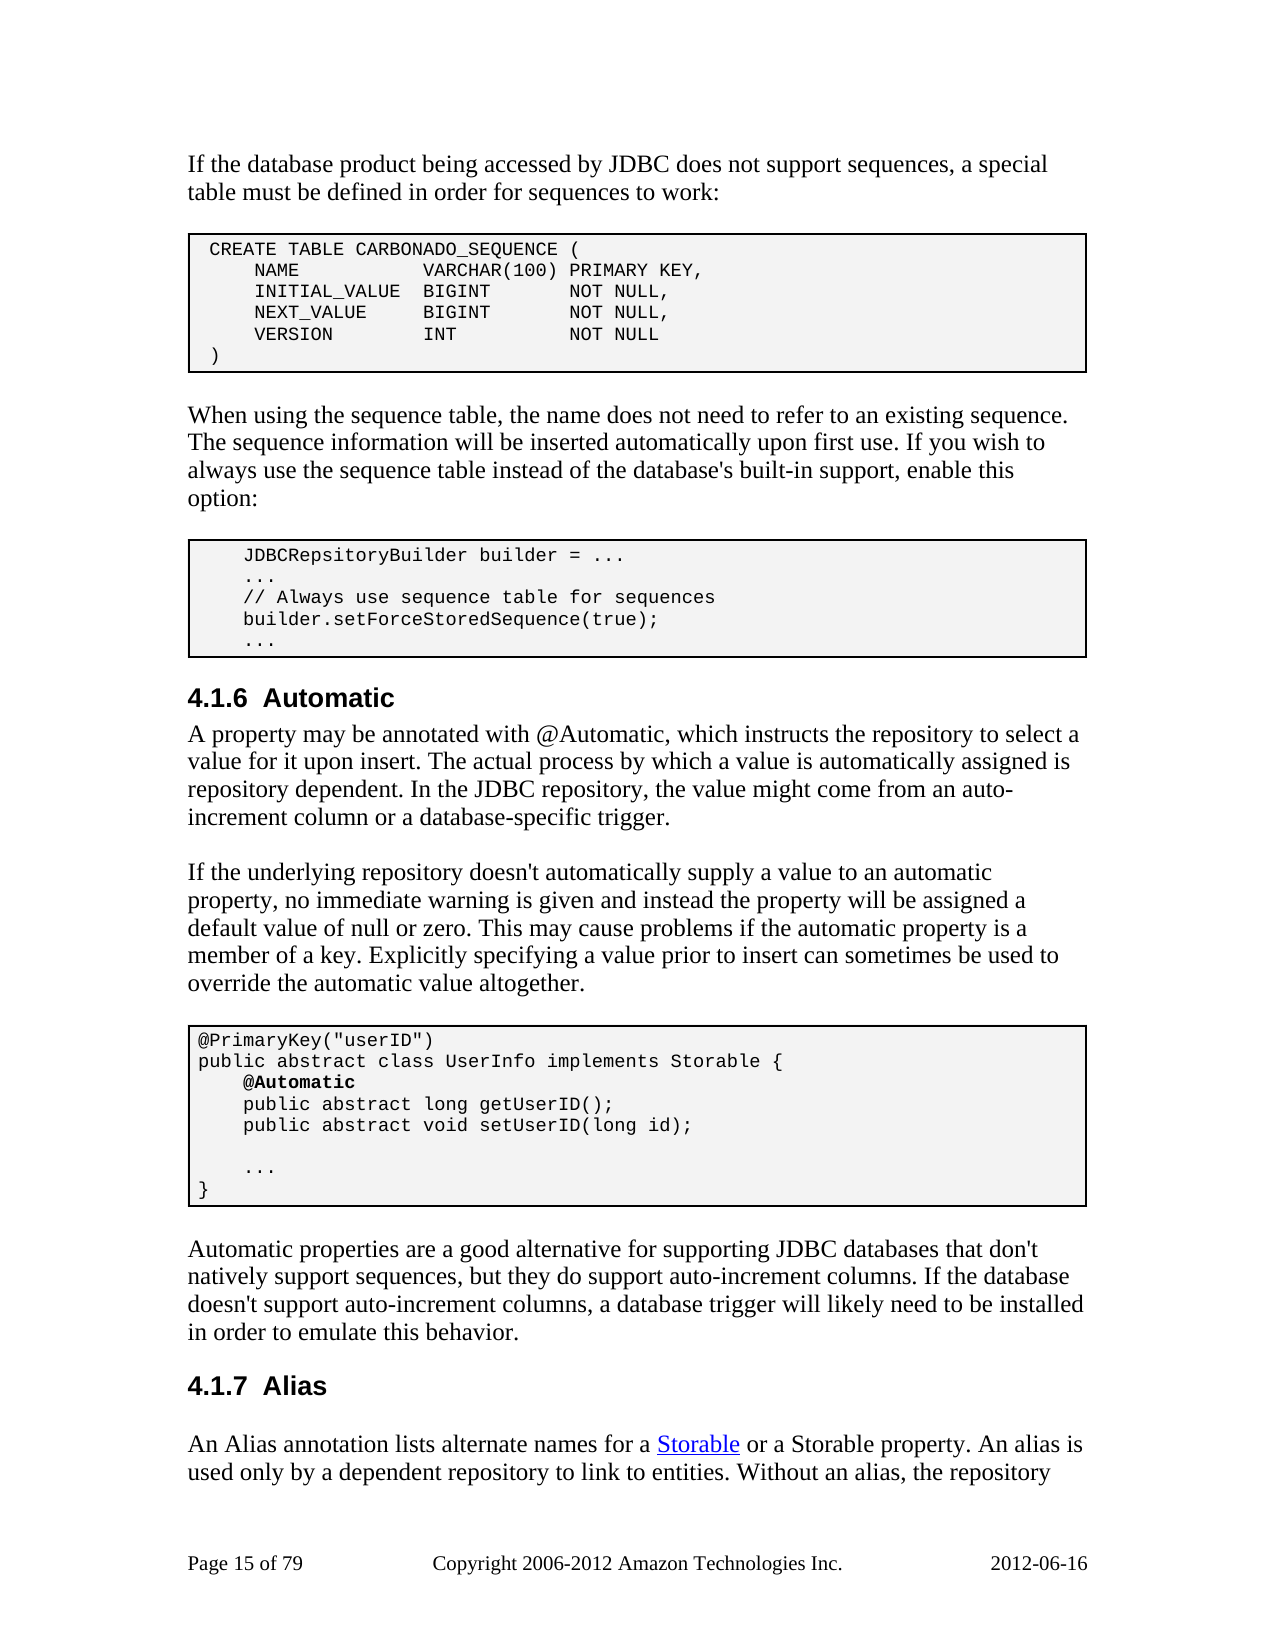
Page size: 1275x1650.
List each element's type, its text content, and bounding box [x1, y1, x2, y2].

text @PrimaryKey("userID") [190, 1027, 1085, 1046]
text ... [190, 1152, 1085, 1173]
text public abstract class UserInfo implements Storable { [190, 1046, 1085, 1067]
text NEXT_VALUE BIGINT NOT NULL, [190, 297, 1085, 318]
text A property may be annotated with @Automatic, which instructs the repository to select a value for it upon insert. The actual process by which a value is automatically assigned is repository dependent. In the JDBC repository, the value might come from an auto-increment column or a database-specific trigger. [187, 720, 1087, 831]
text When using the sequence table, the name does not need to refer to an existing sequence. The sequence information will be inserted automatically upon first use. If you wish to always use the sequence table instead of the database's built-in support, enable this option: [187, 401, 1087, 512]
text ... [190, 561, 1085, 582]
text @Automatic [190, 1067, 1085, 1088]
subtitle Automatic [187, 683, 1087, 713]
text If the database product being accessed by JDBC does not support sequences, a special table must be defined in order for sequences to work: [187, 150, 1087, 205]
text } [190, 1173, 1085, 1205]
text public abstract long getUserID(); [190, 1088, 1085, 1109]
text VERSION INT NOT NULL [190, 318, 1085, 339]
text An Alias annotation lists alternate names for a Storable or a Storable property. An alias is used only by a dependent repository to link to entities. Without an alias, the repository [187, 1430, 1087, 1485]
text If the underlying repository doesn't automatically supply a value to an automatic property, no immediate warning is given and instead the property will be assigned a default value of null or zero. This may cause problems if the automatic property is a member of a key. Explicitly specifying a value prior to insert can sometimes be used to override the automatic value altogether. [187, 858, 1087, 997]
text // Always use sequence table for sequences [190, 582, 1085, 603]
text NAME VARCHAR(100) PRIMARY KEY, [190, 254, 1085, 276]
text public abstract void setUserID(long id); [190, 1109, 1085, 1131]
subtitle Alias [187, 1371, 1087, 1401]
text Automatic properties are a good alternative for supporting JDBC databases that don't natively support sequences, but they do support auto-increment columns. If the database doesn't support auto-increment columns, a database trigger will likely need to be installed in order to emulate this behavior. [187, 1235, 1087, 1346]
text INITIAL_VALUE BIGINT NOT NULL, [190, 276, 1085, 297]
text ) [190, 339, 1085, 371]
text JDBCRepsitoryBuilder builder = ... [190, 541, 1085, 561]
text ... [190, 624, 1085, 656]
text builder.setForceStoredSequence(true); [190, 603, 1085, 624]
text CREATE TABLE CARBONADO_SEQUENCE ( [190, 235, 1085, 254]
